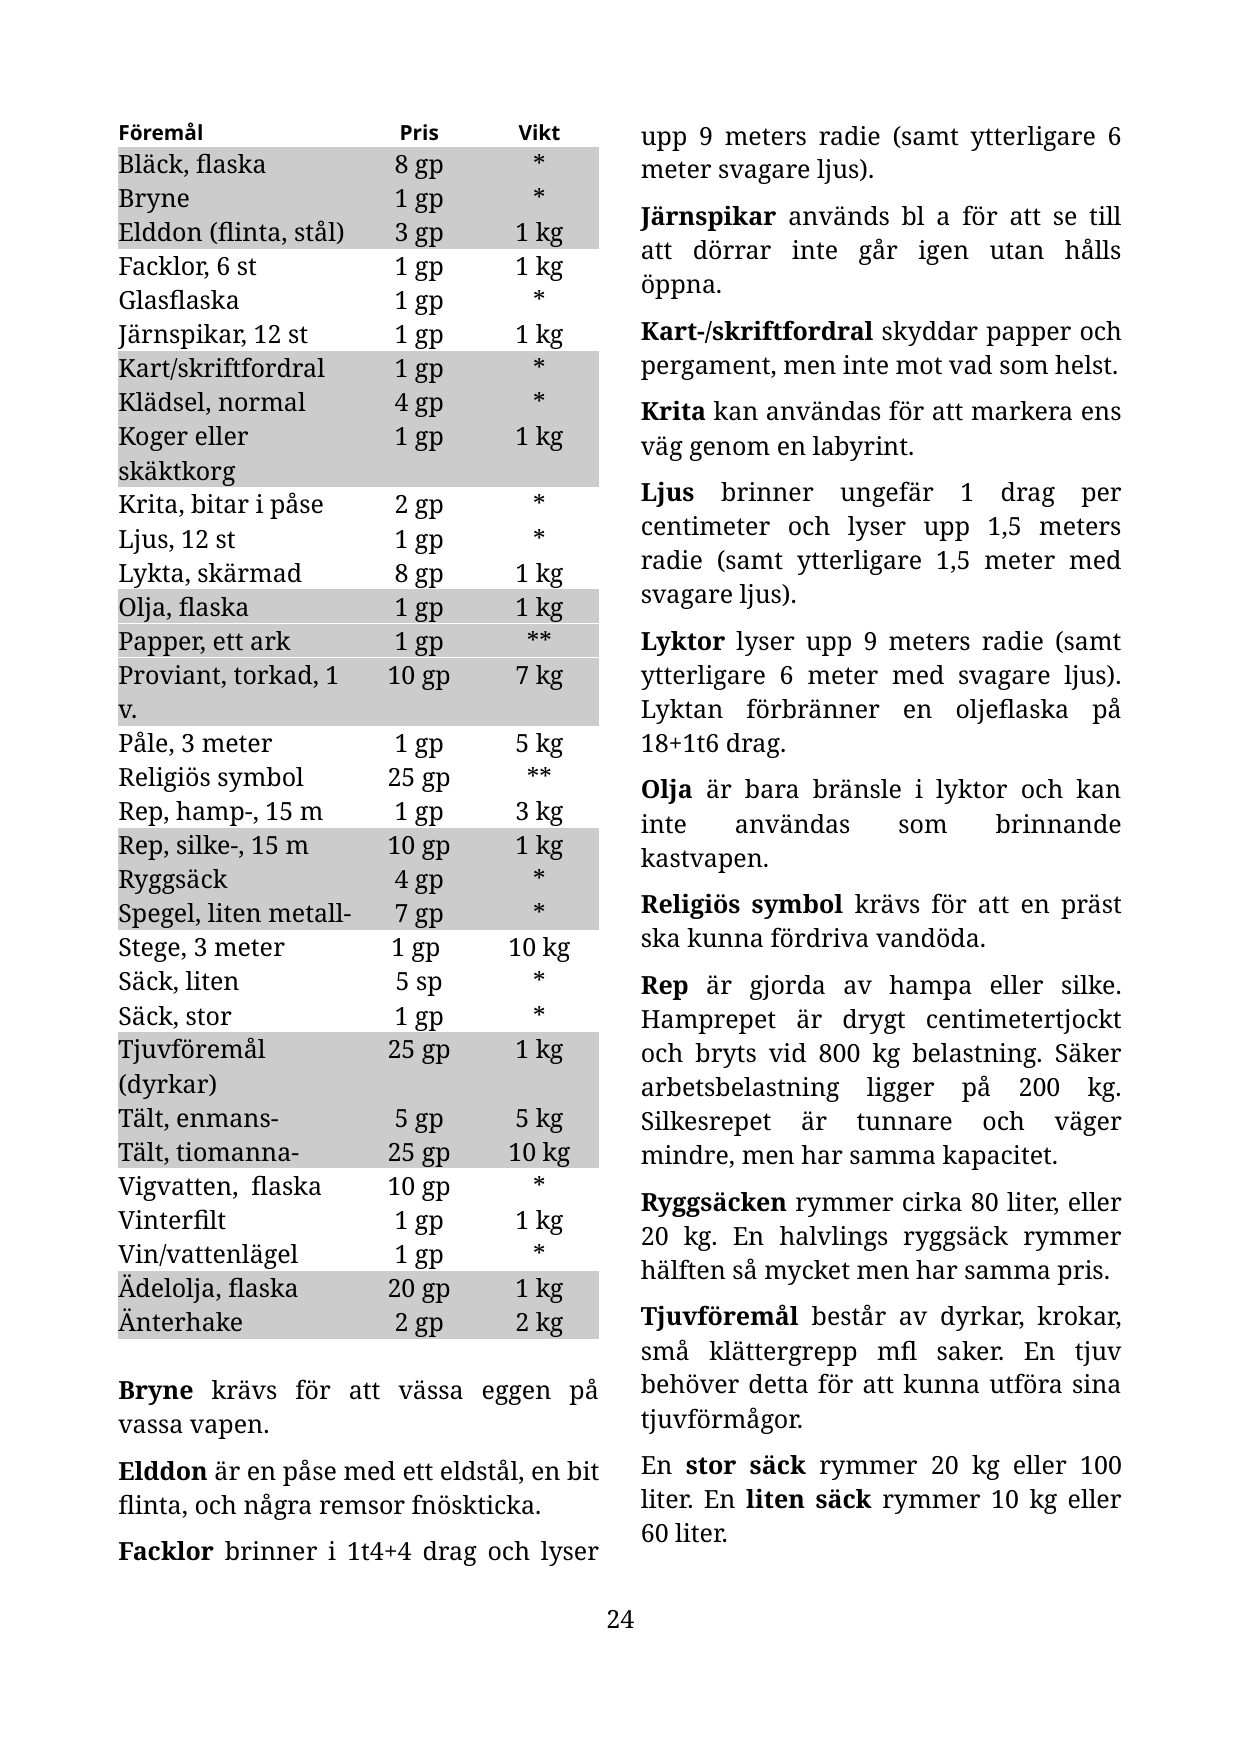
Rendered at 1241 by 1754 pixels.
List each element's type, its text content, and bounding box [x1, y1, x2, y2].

table_cell 8 gp [359, 555, 479, 589]
table_cell 3 gp [359, 215, 479, 249]
table_cell 5 kg [479, 726, 599, 760]
table_cell Tjuvföremål (dyrkar) [118, 1032, 359, 1100]
table_cell 7 kg [479, 658, 599, 726]
table_cell ** [479, 624, 599, 657]
table_cell 3 kg [479, 794, 599, 828]
table_cell 25 gp [359, 1032, 479, 1100]
table_cell Religiös symbol [118, 760, 359, 794]
table_cell 2 kg [479, 1305, 599, 1339]
text Krita kan användas för att markera ens väg genom en labyrint. [641, 394, 1122, 462]
table_cell 1 kg [479, 249, 599, 283]
table_cell 10 gp [359, 828, 479, 862]
table_cell 1 gp [359, 249, 479, 283]
table_cell Vin/vattenlägel [118, 1237, 359, 1271]
table_cell 1 gp [359, 624, 479, 657]
table_cell 10 gp [359, 1169, 479, 1202]
table_cell * [479, 487, 599, 521]
table_cell Rep, hamp-, 15 m [118, 794, 359, 828]
table_cell Påle, 3 meter [118, 726, 359, 760]
table_cell 4 gp [359, 862, 479, 896]
table_cell 1 kg [479, 1271, 599, 1305]
table_cell Koger eller skäktkorg [118, 419, 359, 487]
table_cell * [479, 896, 599, 930]
table_cell Lykta, skärmad [118, 555, 359, 589]
table_cell * [479, 1169, 599, 1202]
table_cell Tält, tiomanna- [118, 1134, 359, 1168]
table_cell 25 gp [359, 1134, 479, 1168]
table_cell * [479, 181, 599, 215]
table_cell 1 kg [479, 1032, 599, 1100]
table_cell * [479, 385, 599, 419]
table_cell 1 kg [479, 828, 599, 862]
table_cell * [479, 521, 599, 555]
table_cell 2 gp [359, 487, 479, 521]
text Lyktor lyser upp 9 meters radie (samt ytterligare 6 meter med svagare ljus). Lyktan förbränner en oljeflaska på 18+1t6 drag. [641, 623, 1122, 760]
table_cell 1 gp [359, 1203, 479, 1237]
table_cell Facklor, 6 st [118, 249, 359, 283]
table_cell Ryggsäck [118, 862, 359, 896]
table_cell 1 gp [359, 181, 479, 215]
table_cell 10 kg [479, 930, 599, 964]
table_cell 1 gp [359, 283, 479, 317]
text Olja är bara bränsle i lyktor och kan inte användas som brinnande kastvapen. [641, 772, 1122, 874]
table_cell 1 kg [479, 1203, 599, 1237]
table_cell 1 gp [359, 1237, 479, 1271]
table_cell 1 kg [479, 555, 599, 589]
table_header Föremål [118, 118, 359, 147]
table_cell * [479, 1237, 599, 1271]
text upp 9 meters radie (samt ytterligare 6 meter svagare ljus). [641, 118, 1122, 186]
text Tjuvföremål består av dyrkar, krokar, små klättergrepp mfl saker. En tjuv behöver detta för att kunna utföra sina tjuvförmågor. [641, 1299, 1122, 1435]
table_cell 10 kg [479, 1134, 599, 1168]
table_cell Ljus, 12 st [118, 521, 359, 555]
table_cell Bläck, flaska [118, 147, 359, 181]
table_cell 1 gp [359, 589, 479, 623]
text Kart-/skriftfordral skyddar papper och pergament, men inte mot vad som helst. [641, 313, 1122, 382]
text Rep är gjorda av hampa eller silke. Hamprepet är drygt centimetertjockt och bryts vid 800 kg belastning. Säker arbetsbelastning ligger på 200 kg. Silkesrepet är tunnare och väger mindre, men har samma kapacitet. [641, 967, 1122, 1172]
table_cell 10 gp [359, 658, 479, 726]
table_cell Ädelolja, flaska [118, 1271, 359, 1305]
table_header Vikt [479, 118, 599, 147]
table_cell Vinterfilt [118, 1203, 359, 1237]
table_cell Elddon (flinta, stål) [118, 215, 359, 249]
table_cell 5 gp [359, 1100, 479, 1134]
table_cell 1 kg [479, 317, 599, 351]
table_cell Proviant, torkad, 1 v. [118, 658, 359, 726]
table_cell 7 gp [359, 896, 479, 930]
table_cell 4 gp [359, 385, 479, 419]
table_cell 1 gp [359, 317, 479, 351]
text En stor säck rymmer 20 kg eller 100 liter. En liten säck rymmer 10 kg eller 60 liter. [641, 1448, 1122, 1550]
table_cell 1 gp [359, 998, 479, 1032]
table_cell * [479, 862, 599, 896]
table_cell 20 gp [359, 1271, 479, 1305]
table_cell 1 gp [359, 521, 479, 555]
text Ljus brinner ungefär 1 drag per centimeter och lyser upp 1,5 meters radie (samt ytterligare 1,5 meter med svagare ljus). [641, 475, 1122, 611]
table_cell Säck, stor [118, 998, 359, 1032]
table_cell Papper, ett ark [118, 624, 359, 657]
table_cell 1 gp [359, 351, 479, 385]
table_cell * [479, 351, 599, 385]
text Elddon är en påse med ett eldstål, en bit flinta, och några remsor fnöskticka. [118, 1453, 599, 1522]
text Bryne krävs för att vässa eggen på vassa vapen. [118, 1373, 599, 1441]
table_cell ** [479, 760, 599, 794]
table_cell Bryne [118, 181, 359, 215]
table_cell 1 kg [479, 589, 599, 623]
text Religiös symbol krävs för att en präst ska kunna fördriva vandöda. [641, 887, 1122, 955]
table_cell Kart/skriftfordral [118, 351, 359, 385]
table_header Pris [359, 118, 479, 147]
table_cell 2 gp [359, 1305, 479, 1339]
table_cell * [479, 964, 599, 998]
table_cell Glasflaska [118, 283, 359, 317]
table_cell Änterhake [118, 1305, 359, 1339]
table_cell Rep, silke-, 15 m [118, 828, 359, 862]
table_cell 25 gp [359, 760, 479, 794]
table_cell Klädsel, normal [118, 385, 359, 419]
text Järnspikar används bl a för att se till att dörrar inte går igen utan hålls öppna. [641, 199, 1122, 301]
text Ryggsäcken rymmer cirka 80 liter, eller 20 kg. En halvlings ryggsäck rymmer hälften så mycket men har samma pris. [641, 1184, 1122, 1287]
table_cell 1 kg [479, 215, 599, 249]
table_cell 1 gp [359, 930, 479, 964]
table_cell 5 sp [359, 964, 479, 998]
table_cell Krita, bitar i påse [118, 487, 359, 521]
table_cell 1 gp [359, 794, 479, 828]
table_cell 5 kg [479, 1100, 599, 1134]
table_cell Olja, flaska [118, 589, 359, 623]
table_cell Stege, 3 meter [118, 930, 359, 964]
table_cell 1 gp [359, 726, 479, 760]
table_cell Tält, enmans- [118, 1100, 359, 1134]
table_cell * [479, 998, 599, 1032]
table_cell Vigvatten, flaska [118, 1169, 359, 1202]
text Facklor brinner i 1t4+4 drag och lyser [118, 1534, 599, 1568]
table_cell 8 gp [359, 147, 479, 181]
table_cell * [479, 147, 599, 181]
table_cell Säck, liten [118, 964, 359, 998]
table_cell Järnspikar, 12 st [118, 317, 359, 351]
table_cell Spegel, liten metall- [118, 896, 359, 930]
table_cell 1 gp [359, 419, 479, 487]
table_cell * [479, 283, 599, 317]
table_cell 1 kg [479, 419, 599, 487]
